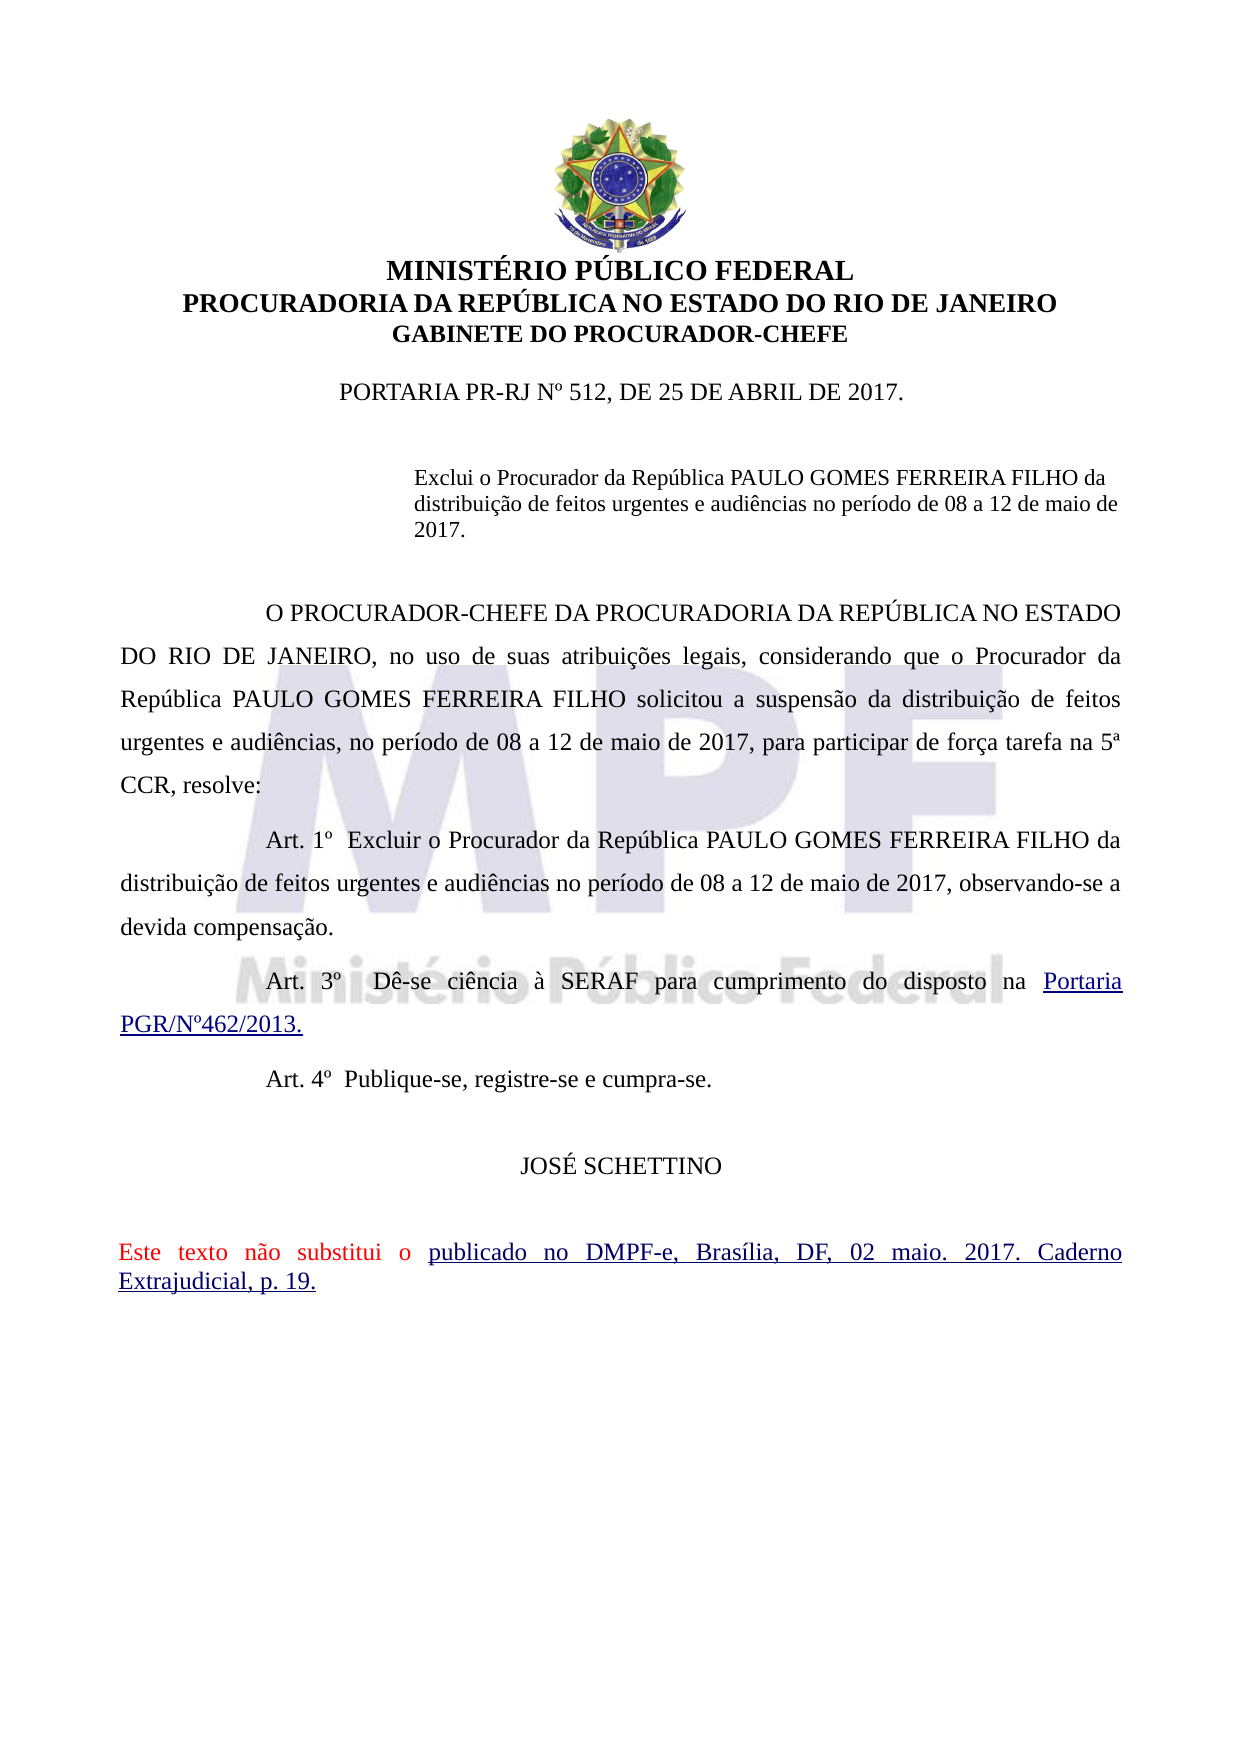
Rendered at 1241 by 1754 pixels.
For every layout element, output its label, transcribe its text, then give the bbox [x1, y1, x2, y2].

picture [553, 118, 686, 253]
text Exclui o Procurador da República PAULO GOMES FERREIRA FILHO da distribuição de feitos urgentes e audiências no período de 08 a 12 de maio de 2017. [414, 464, 1122, 543]
text Art. 1º Excluir o Procurador da República PAULO GOMES FERREIRA FILHO da distribuição de feitos urgentes e audiências no período de 08 a 12 de maio de 2017, observando-se a devida compensação. [120, 825, 236, 940]
text Art. 4º Publique-se, registre-se e cumpra-se. [120, 1064, 1122, 1093]
picture [236, 665, 1003, 1004]
text Art. 1º Excluir o Procurador da República PAULO GOMES FERREIRA FILHO da distribuição de feitos urgentes e audiências no período de 08 a 12 de maio de 2017, observando-se a devida compensação. [1003, 825, 1122, 940]
text JOSÉ SCHETTINO [120, 1151, 1122, 1179]
text O PROCURADOR-CHEFE DA PROCURADORIA DA REPÚBLICA NO ESTADO DO RIO DE JANEIRO, no uso de suas atribuições legais, considerando que o Procurador da República PAULO GOMES FERREIRA FILHO solicitou a suspensão da distribuição de feitos urgentes e audiências, no período de 08 a 12 de maio de 2017, para participar de força tarefa na 5ª CCR, resolve: [120, 598, 1122, 799]
text PORTARIA PR-RJ Nº 512, DE 25 DE ABRIL DE 2017. [339, 377, 1122, 406]
text Este texto não substitui o publicado no DMPF-e, Brasília, DF, 02 maio. 2017. Caderno Extrajudicial, p. 19. [118, 1237, 1122, 1294]
picture [980, 833, 986, 840]
text Art. 3º Dê-se ciência à SERAF para cumprimento do disposto na Portaria PGR/Nº462/2013. [120, 966, 1122, 1038]
